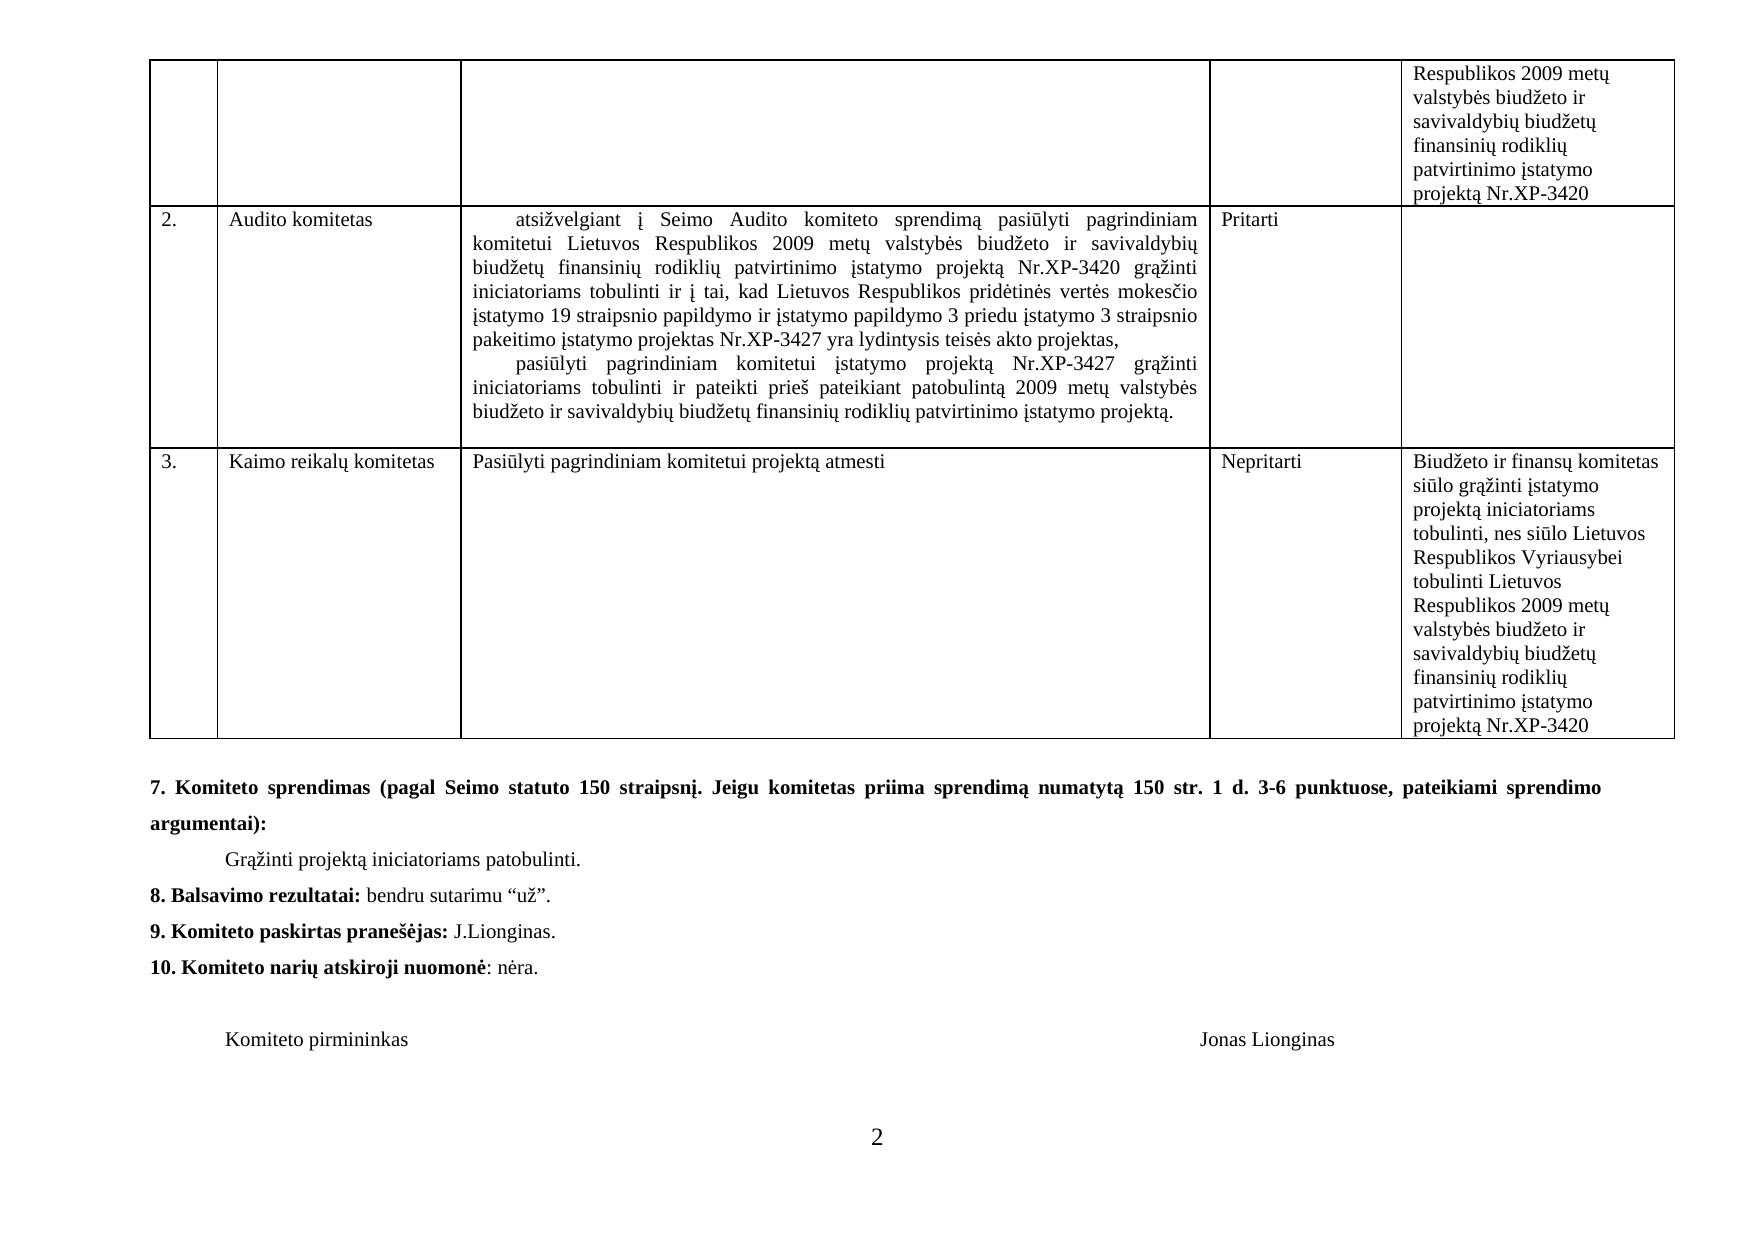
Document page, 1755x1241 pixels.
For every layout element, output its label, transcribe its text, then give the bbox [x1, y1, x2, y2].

table_cell 3. [151, 449, 217, 737]
table_cell [1402, 207, 1674, 447]
table_cell [1211, 61, 1401, 205]
table_cell [151, 61, 217, 205]
table_cell [218, 61, 460, 205]
table_cell 2. [151, 207, 217, 447]
table_cell Pasiūlyti pagrindiniam komitetui projektą atmesti [462, 449, 1209, 737]
table_cell Pritarti [1211, 207, 1401, 447]
text 8. Balsavimo rezultatai: bendru sutarimu “už”. [150, 883, 1604, 907]
text Grąžinti projektą iniciatoriams patobulinti. [150, 847, 1604, 871]
table_cell Audito komitetas [218, 207, 460, 447]
table_cell atsižvelgiant į Seimo Audito komiteto sprendimą pasiūlyti pagrindiniam komitetui Lietuvos Respublikos 2009 metų valstybės biudžeto ir savivaldybių biudžetų finansinių rodiklių patvirtinimo įstatymo projektą Nr.XP-3420 grąžinti iniciatoriams tobulinti ir į tai, kad Lietuvos Respublikos pridėtinės vertės mokesčio įstatymo 19 straipsnio papildymo ir įstatymo papildymo 3 priedu įstatymo 3 straipsnio pakeitimo įstatymo projektas Nr.XP-3427 yra lydintysis teisės akto projektas, pasiūlyti pagrindiniam komitetui įstatymo projektą Nr.XP-3427 grąžinti iniciatoriams tobulinti ir pateikti prieš pateikiant patobulintą 2009 metų valstybės biudžeto ir savivaldybių biudžetų finansinių rodiklių patvirtinimo įstatymo projektą. [462, 207, 1209, 447]
table_cell Respublikos 2009 metų valstybės biudžeto ir savivaldybių biudžetų finansinių rodiklių patvirtinimo įstatymo projektą Nr.XP-3420 [1402, 61, 1674, 205]
text 7. Komiteto sprendimas (pagal Seimo statuto 150 straipsnį. Jeigu komitetas priima sprendimą numatytą 150 str. 1 d. 3-6 punktuose, pateikiami sprendimo argumentai): [150, 775, 1604, 835]
table_cell Biudžeto ir finansų komitetas siūlo grąžinti įstatymo projektą iniciatoriams tobulinti, nes siūlo Lietuvos Respublikos Vyriausybei tobulinti Lietuvos Respublikos 2009 metų valstybės biudžeto ir savivaldybių biudžetų finansinių rodiklių patvirtinimo įstatymo projektą Nr.XP-3420 [1402, 449, 1674, 737]
table_cell Nepritarti [1211, 449, 1401, 737]
text 10. Komiteto narių atskiroji nuomonė: nėra. [150, 955, 1604, 979]
table_cell Kaimo reikalų komitetas [218, 449, 460, 737]
table_cell [462, 61, 1209, 205]
text 9. Komiteto paskirtas pranešėjas: J.Lionginas. [150, 919, 1604, 943]
subtitle Komiteto pirmininkas Jonas Lionginas [150, 1027, 1604, 1051]
